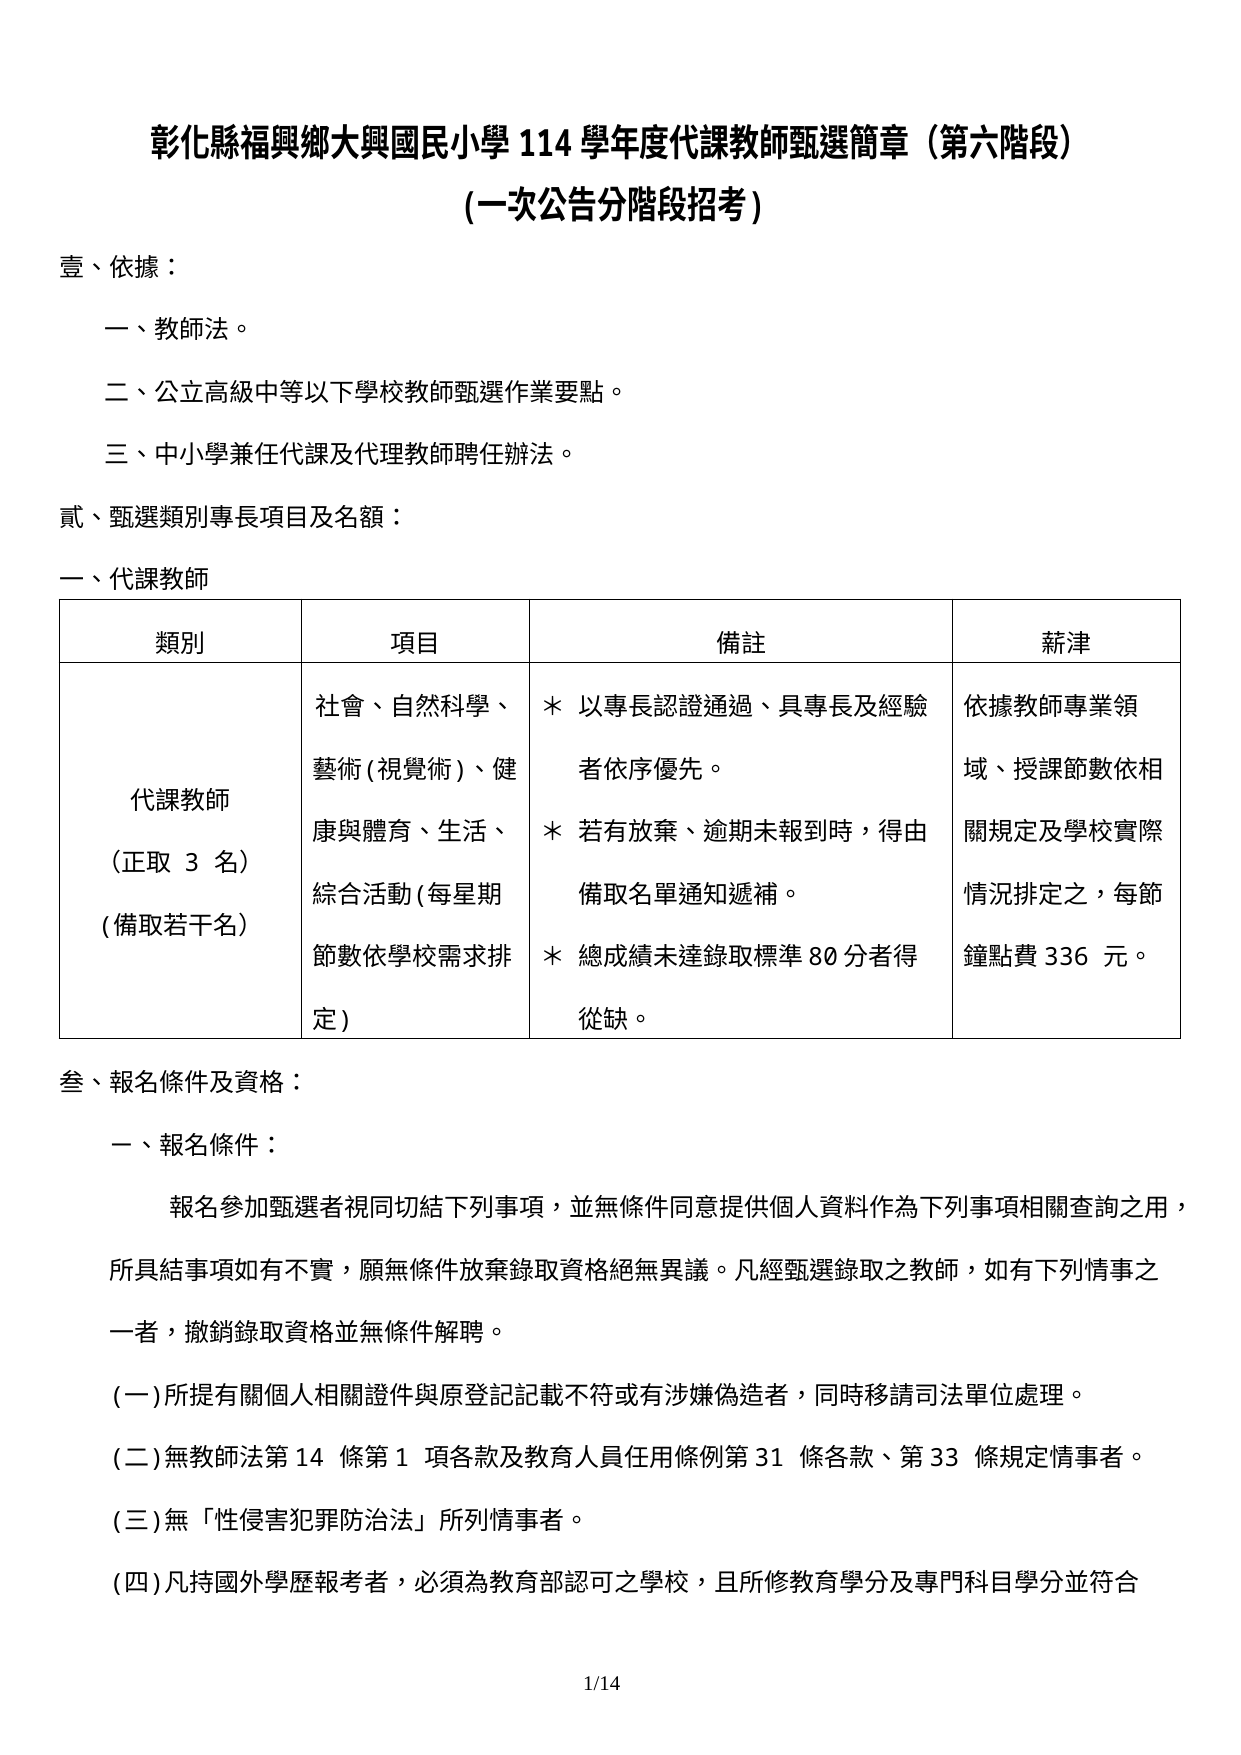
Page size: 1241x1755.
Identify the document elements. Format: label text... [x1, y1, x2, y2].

text (二)無教師法第14 條第1 項各款及教育人員任用條例第31 條各款、第33 條規定情事者。 [109, 1414, 1181, 1477]
text 叁、報名條件及資格： [59, 1039, 1181, 1102]
table_header 類別 [60, 600, 301, 662]
text 一、代課教師 [59, 536, 1181, 598]
text (一)所提有關個人相關證件與原登記記載不符或有涉嫌偽造者，同時移請司法單位處理。 [109, 1352, 1181, 1414]
table_cell 依據教師專業領域、授課節數依相關規定及學校實際情況排定之，每節鐘點費336 元。 [953, 663, 1180, 1038]
table_header 薪津 [953, 600, 1180, 662]
text 二、公立高級中等以下學校教師甄選作業要點。 [59, 348, 1181, 411]
text (一次公告分階段招考) [59, 161, 1181, 223]
text (四)凡持國外學歷報考者，必須為教育部認可之學校，且所修教育學分及專門科目學分並符合 [109, 1539, 1181, 1602]
text ㄧ、報名條件： [109, 1102, 1181, 1164]
text 一、教師法。 [59, 286, 1181, 348]
text (三)無「性侵害犯罪防治法」所列情事者。 [109, 1477, 1181, 1539]
text 彰化縣福興鄉大興國民小學114學年度代課教師甄選簡章（第六階段） [59, 98, 1181, 161]
table_cell 代課教師 （正取 3 名） (備取若干名） [60, 663, 301, 1038]
table_cell 社會、自然科學、 藝術(視覺術)、健康與體育、生活、綜合活動(每星期節數依學校需求排定) [302, 663, 529, 1038]
text 報名參加甄選者視同切結下列事項，並無條件同意提供個人資料作為下列事項相關查詢之用，所具結事項如有不實，願無條件放棄錄取資格絕無異議。凡經甄選錄取之教師，如有下列情事之一者，撤銷錄取資格並無條件解聘。 [109, 1164, 1181, 1352]
table_header 備註 [530, 600, 952, 662]
text 壹、依據： [59, 223, 1181, 286]
text 貳、甄選類別專長項目及名額： [59, 473, 1181, 536]
text 三、中小學兼任代課及代理教師聘任辦法。 [59, 411, 1181, 473]
table_cell 以專長認證通過、具專長及經驗者依序優先。 若有放棄、逾期未報到時，得由備取名單通知遞補。 總成績未達錄取標準80分者得從缺。 [530, 663, 952, 1038]
table_header 項目 [302, 600, 529, 662]
